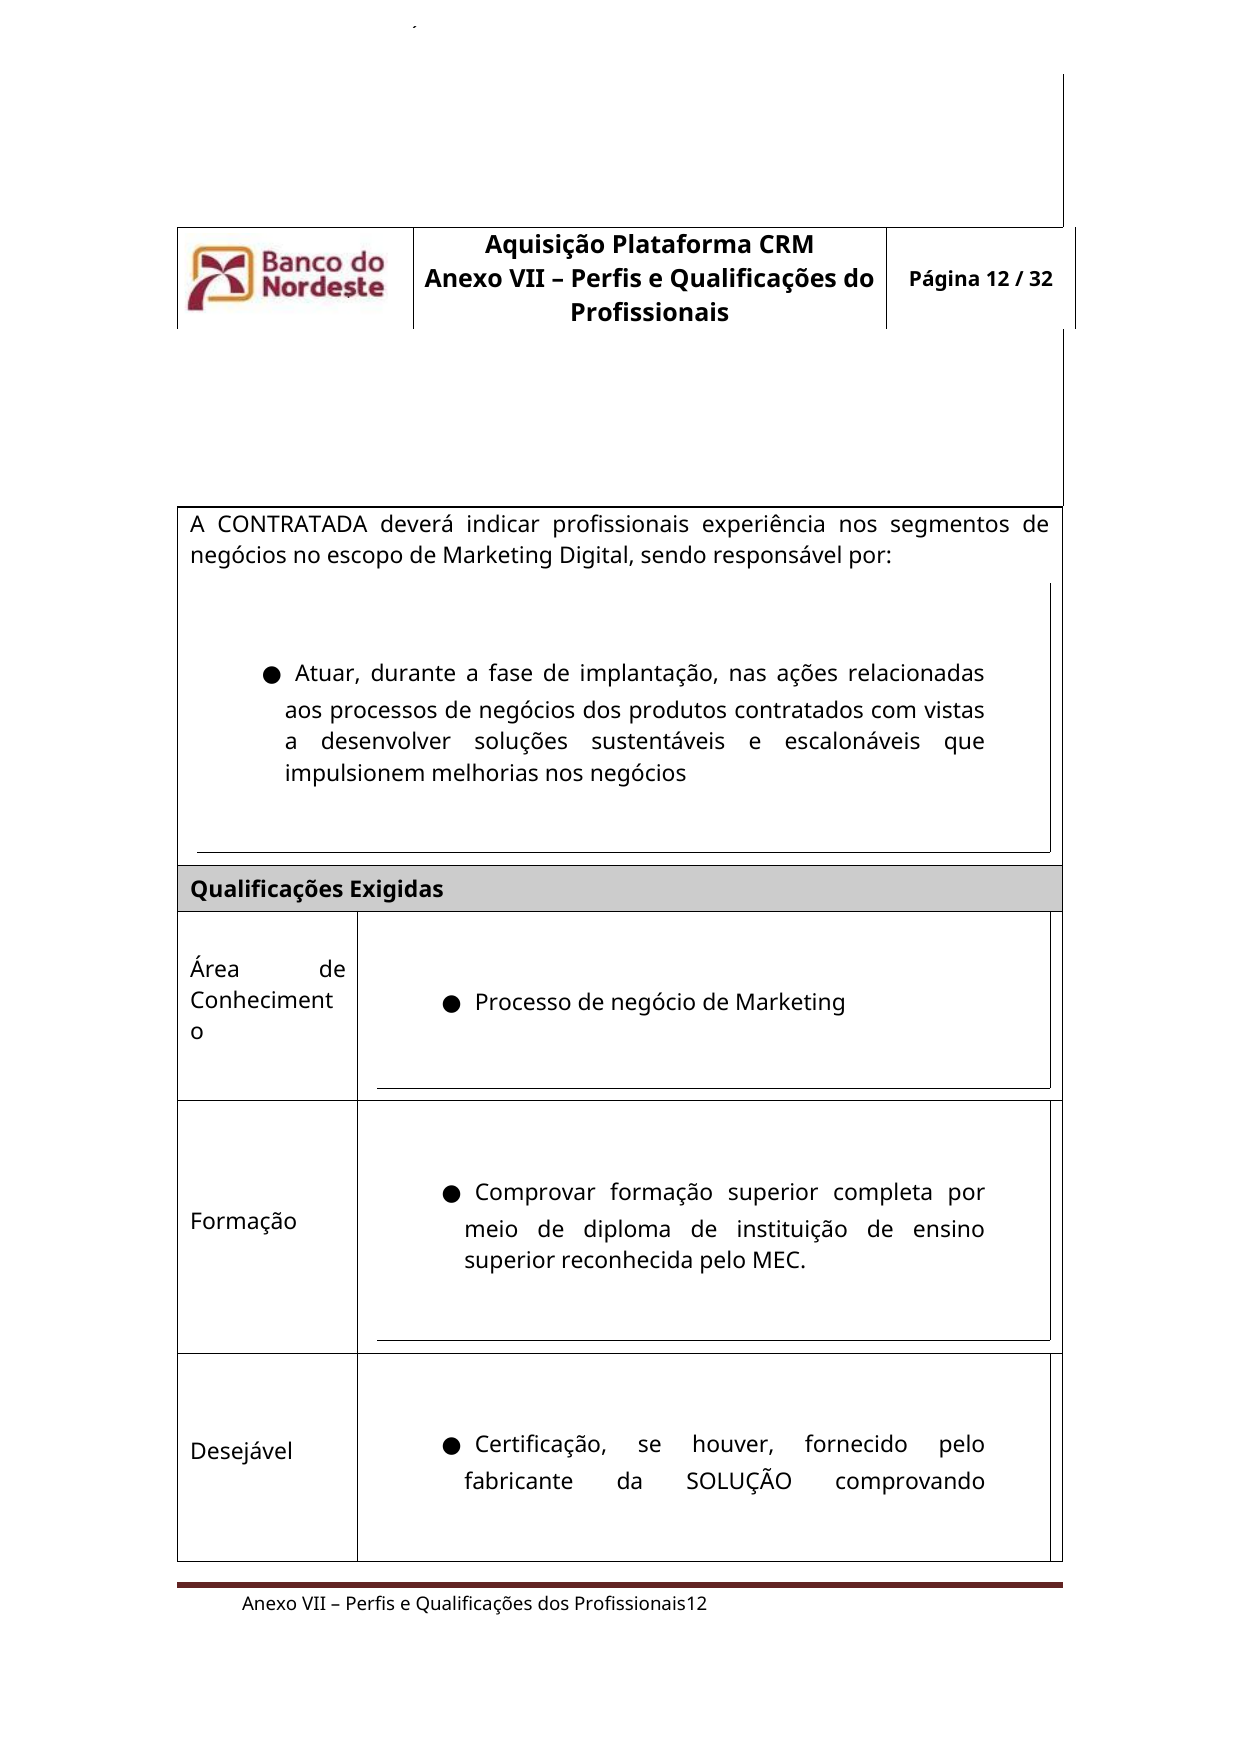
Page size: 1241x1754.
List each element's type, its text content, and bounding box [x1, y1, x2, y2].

table_cell Desejável [178, 1354, 357, 1561]
table_cell Área de Conhecimento [178, 912, 357, 1100]
table_cell Qualificações Exigidas [178, 866, 1062, 911]
table_cell A CONTRATADA deverá indicar profissionais experiência nos segmentos de negócios no escopo de Marketing Digital, sendo responsável por: Atuar, durante a fase de implantação, nas ações relacionadas aos processos de negócios dos produtos contratados com vistas a desenvolver soluções sustentáveis e escalonáveis que impulsionem melhorias nos negócios [178, 508, 1062, 865]
table_cell Processo de negócio de Marketing [358, 912, 1062, 1100]
table_cell Certificação, se houver, fornecido pelo fabricante da SOLUÇÃO comprovando [358, 1354, 1050, 1561]
table_cell Formação [178, 1101, 357, 1352]
table_cell Comprovar formação superior completa por meio de diploma de instituição de ensino superior reconhecida pelo MEC. [358, 1101, 1062, 1352]
